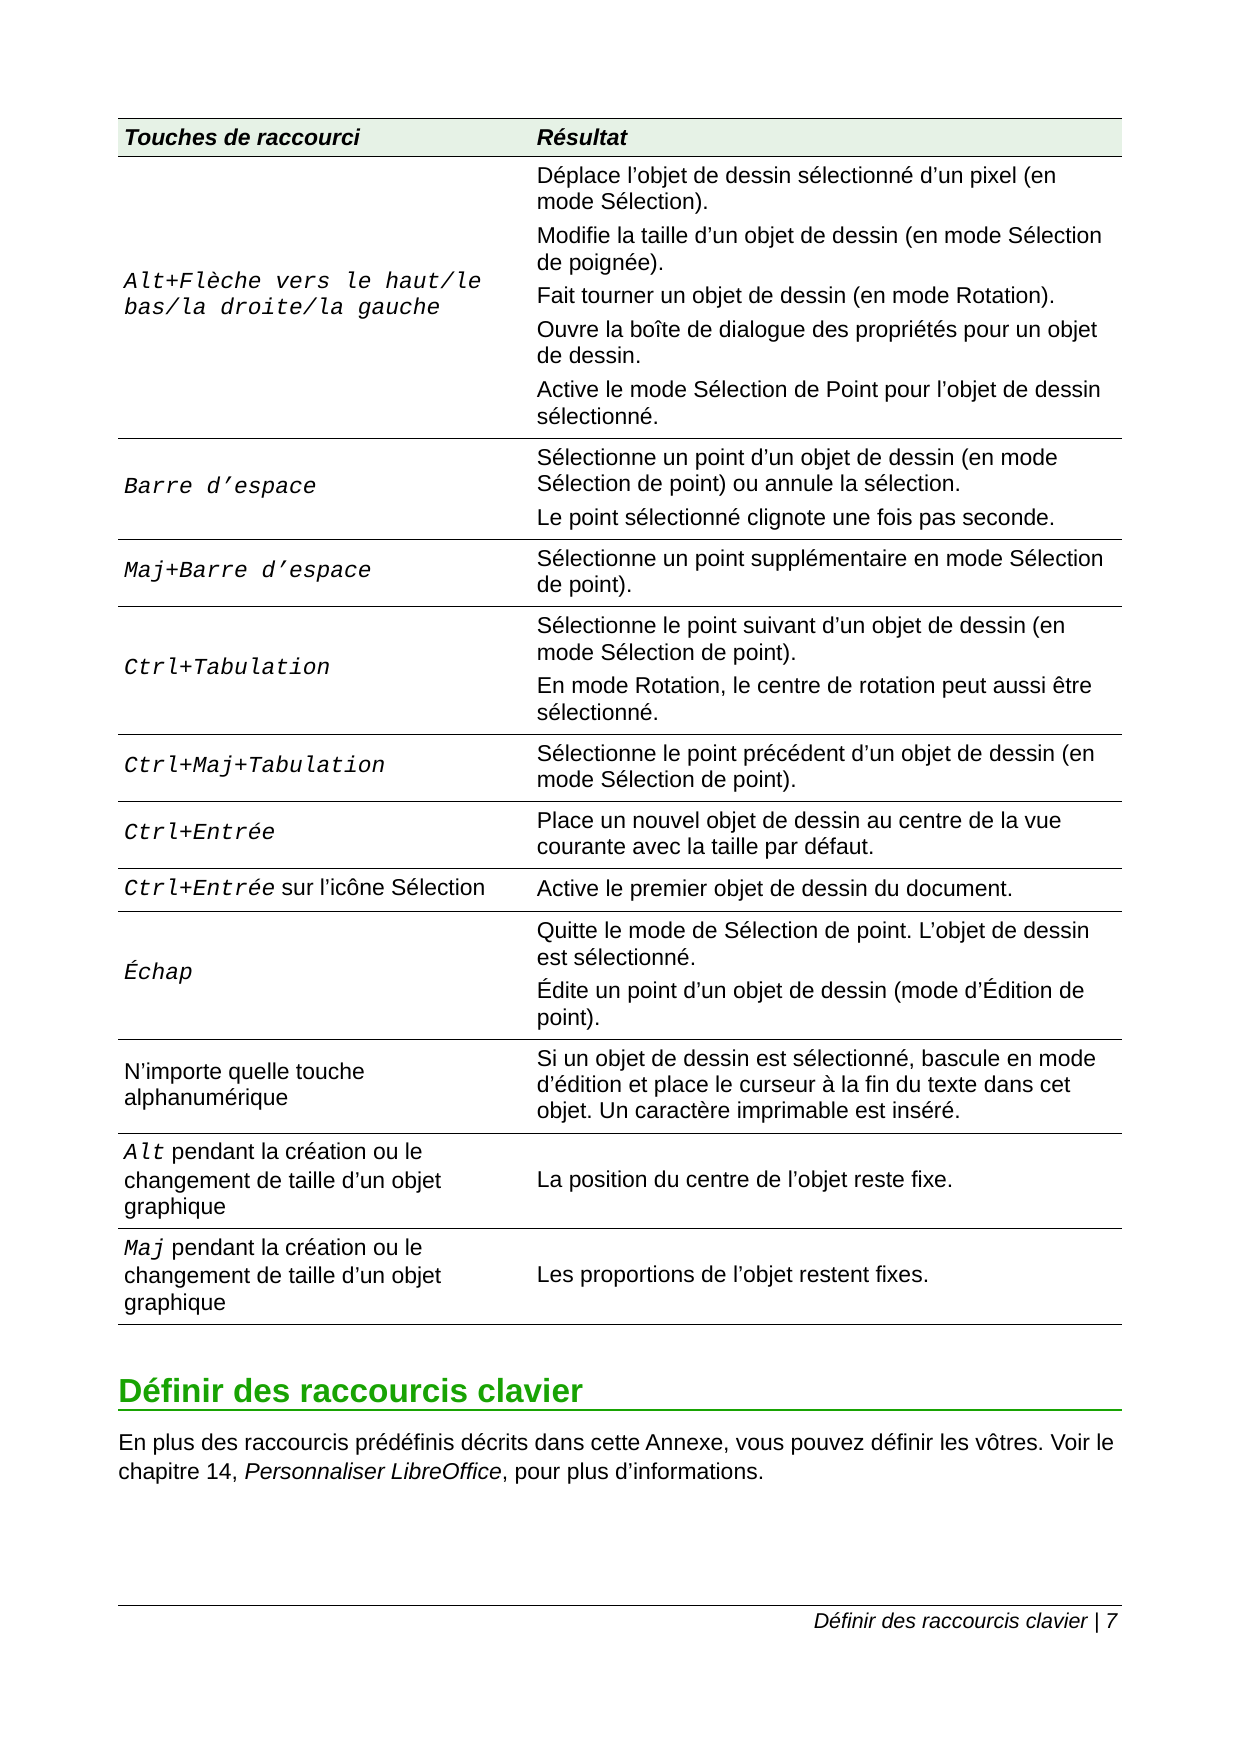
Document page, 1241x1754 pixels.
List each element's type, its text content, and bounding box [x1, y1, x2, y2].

subtitle Définir des raccourcis clavier [118, 1371, 1122, 1409]
table_cell Les proportions de l’objet restent fixes. [531, 1229, 1122, 1324]
table_cell Ctrl+Tabulation [118, 607, 531, 734]
table_cell Alt pendant la création ou le changement de taille d’un objet graphique [118, 1134, 531, 1228]
table_cell Sélectionne un point supplémentaire en mode Sélection de point). [531, 540, 1122, 606]
table_cell Sélectionne un point d’un objet de dessin (en mode Sélection de point) ou annule la sélection. Le point sélectionné clignote une fois pas seconde. [531, 439, 1122, 539]
table_cell Échap [118, 912, 531, 1039]
table_cell Si un objet de dessin est sélectionné, bascule en mode d’édition et place le curseur à la fin du texte dans cet objet. Un caractère imprimable est inséré. [531, 1040, 1122, 1132]
table_cell Ctrl+Entrée sur l’icône Sélection [118, 869, 531, 911]
table_cell Sélectionne le point suivant d’un objet de dessin (en mode Sélection de point). En mode Rotation, le centre de rotation peut aussi être sélectionné. [531, 607, 1122, 734]
table_cell Ctrl+Maj+Tabulation [118, 735, 531, 801]
table_cell Maj+Barre d’espace [118, 540, 531, 606]
table_cell La position du centre de l’objet reste fixe. [531, 1134, 1122, 1228]
table_cell Active le premier objet de dessin du document. [531, 869, 1122, 911]
table_cell Barre d’espace [118, 439, 531, 539]
table_header Résultat [531, 119, 1122, 156]
table_cell N’importe quelle touche alphanumérique [118, 1040, 531, 1132]
table_cell Maj pendant la création ou le changement de taille d’un objet graphique [118, 1229, 531, 1324]
table_cell Déplace l’objet de dessin sélectionné d’un pixel (en mode Sélection). Modifie la taille d’un objet de dessin (en mode Sélection de poignée). Fait tourner un objet de dessin (en mode Rotation). Ouvre la boîte de dialogue des propriétés pour un objet de dessin. Active le mode Sélection de Point pour l’objet de dessin sélectionné. [531, 157, 1122, 438]
table_cell Alt+Flèche vers le haut/le bas/la droite/la gauche [118, 157, 531, 438]
table_cell Place un nouvel objet de dessin au centre de la vue courante avec la taille par défaut. [531, 802, 1122, 868]
text En plus des raccourcis prédéfinis décrits dans cette Annexe, vous pouvez définir les vôtres. Voir le chapitre 14, Personnaliser LibreOffice, pour plus d’informations. [118, 1426, 1122, 1484]
table_cell Sélectionne le point précédent d’un objet de dessin (en mode Sélection de point). [531, 735, 1122, 801]
table_cell Quitte le mode de Sélection de point. L’objet de dessin est sélectionné. Édite un point d’un objet de dessin (mode d’Édition de point). [531, 912, 1122, 1039]
table_cell Ctrl+Entrée [118, 802, 531, 868]
table_header Touches de raccourci [118, 119, 531, 156]
